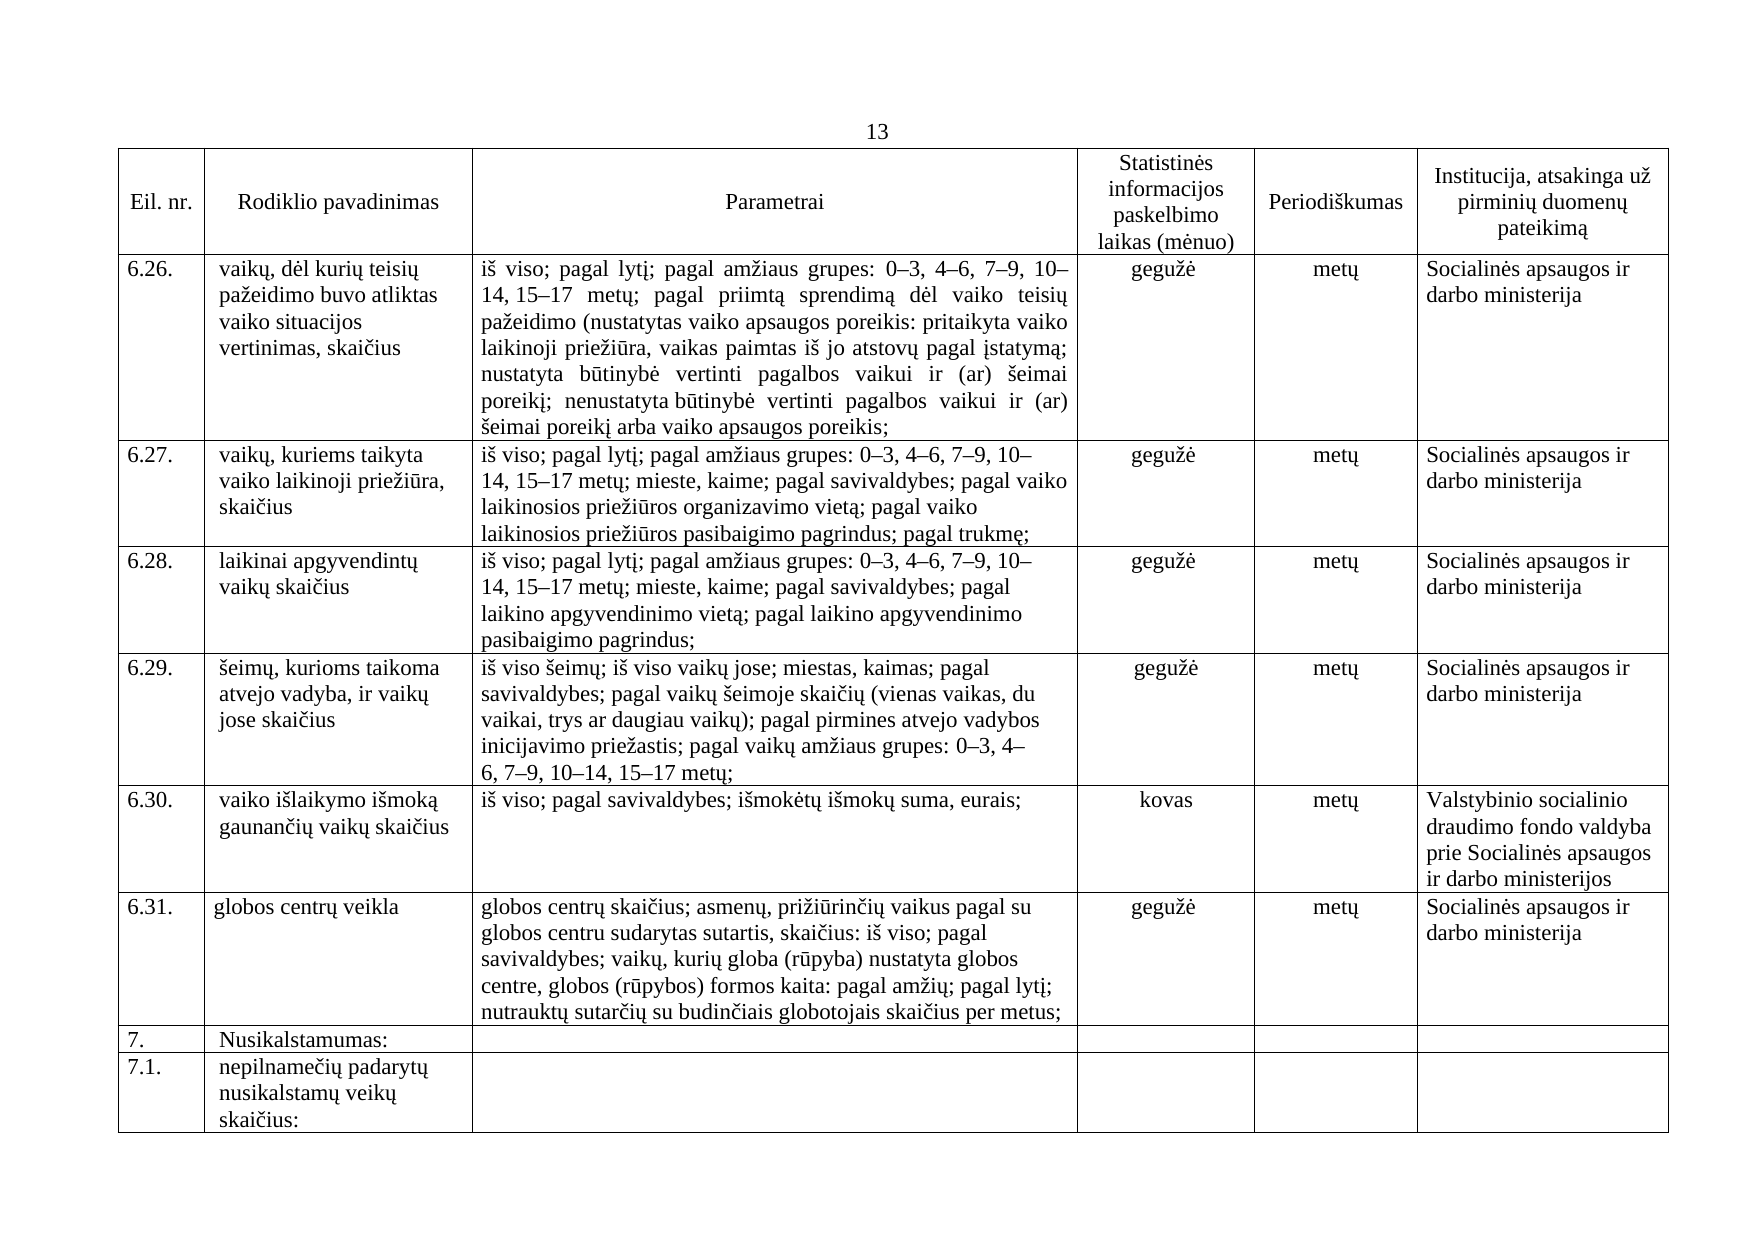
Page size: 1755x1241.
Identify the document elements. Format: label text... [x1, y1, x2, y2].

table_cell 7. [119, 1026, 204, 1052]
table_cell vaikų, dėl kurių teisių pažeidimo buvo atliktas vaiko situacijos vertinimas, skaičius [205, 255, 472, 439]
table_cell kovas [1078, 786, 1254, 892]
table_cell Nusikalstamumas: [205, 1026, 472, 1052]
table_cell laikinai apgyvendintų vaikų skaičius [205, 547, 472, 652]
table_header Parametrai [473, 149, 1077, 254]
table_header Periodiškumas [1255, 149, 1417, 254]
table_cell šeimų, kurioms taikoma atvejo vadyba, ir vaikų jose skaičius [205, 654, 472, 785]
table_cell iš viso; pagal savivaldybes; išmokėtų išmokų suma, eurais; [473, 786, 1077, 892]
table_cell metų [1255, 255, 1417, 439]
table_cell metų [1255, 786, 1417, 892]
table_cell iš viso; pagal lytį; pagal amžiaus grupes: 0–3, 4–6, 7–9, 10–14, 15–17 metų; mieste, kaime; pagal savivaldybes; pagal laikino apgyvendinimo vietą; pagal laikino apgyvendinimo pasibaigimo pagrindus; [473, 547, 1077, 652]
table_cell Socialinės apsaugos ir darbo ministerija [1418, 441, 1668, 546]
table_cell globos centrų skaičius; asmenų, prižiūrinčių vaikus pagal su globos centru sudarytas sutartis, skaičius: iš viso; pagal savivaldybes; vaikų, kurių globa (rūpyba) nustatyta globos centre, globos (rūpybos) formos kaita: pagal amžių; pagal lytį; nutrauktų sutarčių su budinčiais globotojais skaičius per metus; [473, 893, 1077, 1024]
table_cell Socialinės apsaugos ir darbo ministerija [1418, 547, 1668, 652]
table_cell iš viso; pagal lytį; pagal amžiaus grupes: 0–3, 4–6, 7–9, 10–14, 15–17 metų; pagal priimtą sprendimą dėl vaiko teisių pažeidimo (nustatytas vaiko apsaugos poreikis: pritaikyta vaiko laikinoji priežiūra, vaikas paimtas iš jo atstovų pagal įstatymą; nustatyta būtinybė vertinti pagalbos vaikui ir (ar) šeimai poreikį; nenustatyta būtinybė vertinti pagalbos vaikui ir (ar) šeimai poreikį arba vaiko apsaugos poreikis; [473, 255, 1077, 439]
table_cell [1078, 1026, 1254, 1052]
table_cell gegužė [1078, 255, 1254, 439]
table_cell metų [1255, 547, 1417, 652]
table_cell globos centrų veikla [205, 893, 472, 1024]
table_header Statistinės informacijos paskelbimo laikas (mėnuo) [1078, 149, 1254, 254]
table_cell 6.27. [119, 441, 204, 546]
table_cell [1418, 1053, 1668, 1132]
table_cell metų [1255, 441, 1417, 546]
table_cell 6.26. [119, 255, 204, 439]
table_cell gegužė [1078, 547, 1254, 652]
table_cell metų [1255, 654, 1417, 785]
table_cell iš viso; pagal lytį; pagal amžiaus grupes: 0–3, 4–6, 7–9, 10–14, 15–17 metų; mieste, kaime; pagal savivaldybes; pagal vaiko laikinosios priežiūros organizavimo vietą; pagal vaiko laikinosios priežiūros pasibaigimo pagrindus; pagal trukmę; [473, 441, 1077, 546]
table_cell 6.30. [119, 786, 204, 892]
table_cell Socialinės apsaugos ir darbo ministerija [1418, 255, 1668, 439]
table_cell [473, 1053, 1077, 1132]
table_cell Socialinės apsaugos ir darbo ministerija [1418, 654, 1668, 785]
table_cell [1255, 1026, 1417, 1052]
table_cell metų [1255, 893, 1417, 1024]
table_cell 6.28. [119, 547, 204, 652]
table_cell iš viso šeimų; iš viso vaikų jose; miestas, kaimas; pagal savivaldybes; pagal vaikų šeimoje skaičių (vienas vaikas, du vaikai, trys ar daugiau vaikų); pagal pirmines atvejo vadybos inicijavimo priežastis; pagal vaikų amžiaus grupes: 0–3, 4–6, 7–9, 10–14, 15–17 metų; [473, 654, 1077, 785]
table_cell vaikų, kuriems taikyta vaiko laikinoji priežiūra, skaičius [205, 441, 472, 546]
table_cell vaiko išlaikymo išmoką gaunančių vaikų skaičius [205, 786, 472, 892]
table_header Eil. nr. [119, 149, 204, 254]
table_cell gegužė [1078, 441, 1254, 546]
table_cell 6.29. [119, 654, 204, 785]
table_cell Socialinės apsaugos ir darbo ministerija [1418, 893, 1668, 1024]
table_cell [1078, 1053, 1254, 1132]
table_cell gegužė [1078, 893, 1254, 1024]
table_cell 7.1. [119, 1053, 204, 1132]
table_cell [1255, 1053, 1417, 1132]
table_cell 6.31. [119, 893, 204, 1024]
table_header Institucija, atsakinga už pirminių duomenų pateikimą [1418, 149, 1668, 254]
table_cell gegužė [1078, 654, 1254, 785]
table_cell [473, 1026, 1077, 1052]
table_cell nepilnamečių padarytų nusikalstamų veikų skaičius: [205, 1053, 472, 1132]
table_header Rodiklio pavadinimas [205, 149, 472, 254]
table_cell Valstybinio socialinio draudimo fondo valdyba prie Socialinės apsaugos ir darbo ministerijos [1418, 786, 1668, 892]
table_cell [1418, 1026, 1668, 1052]
